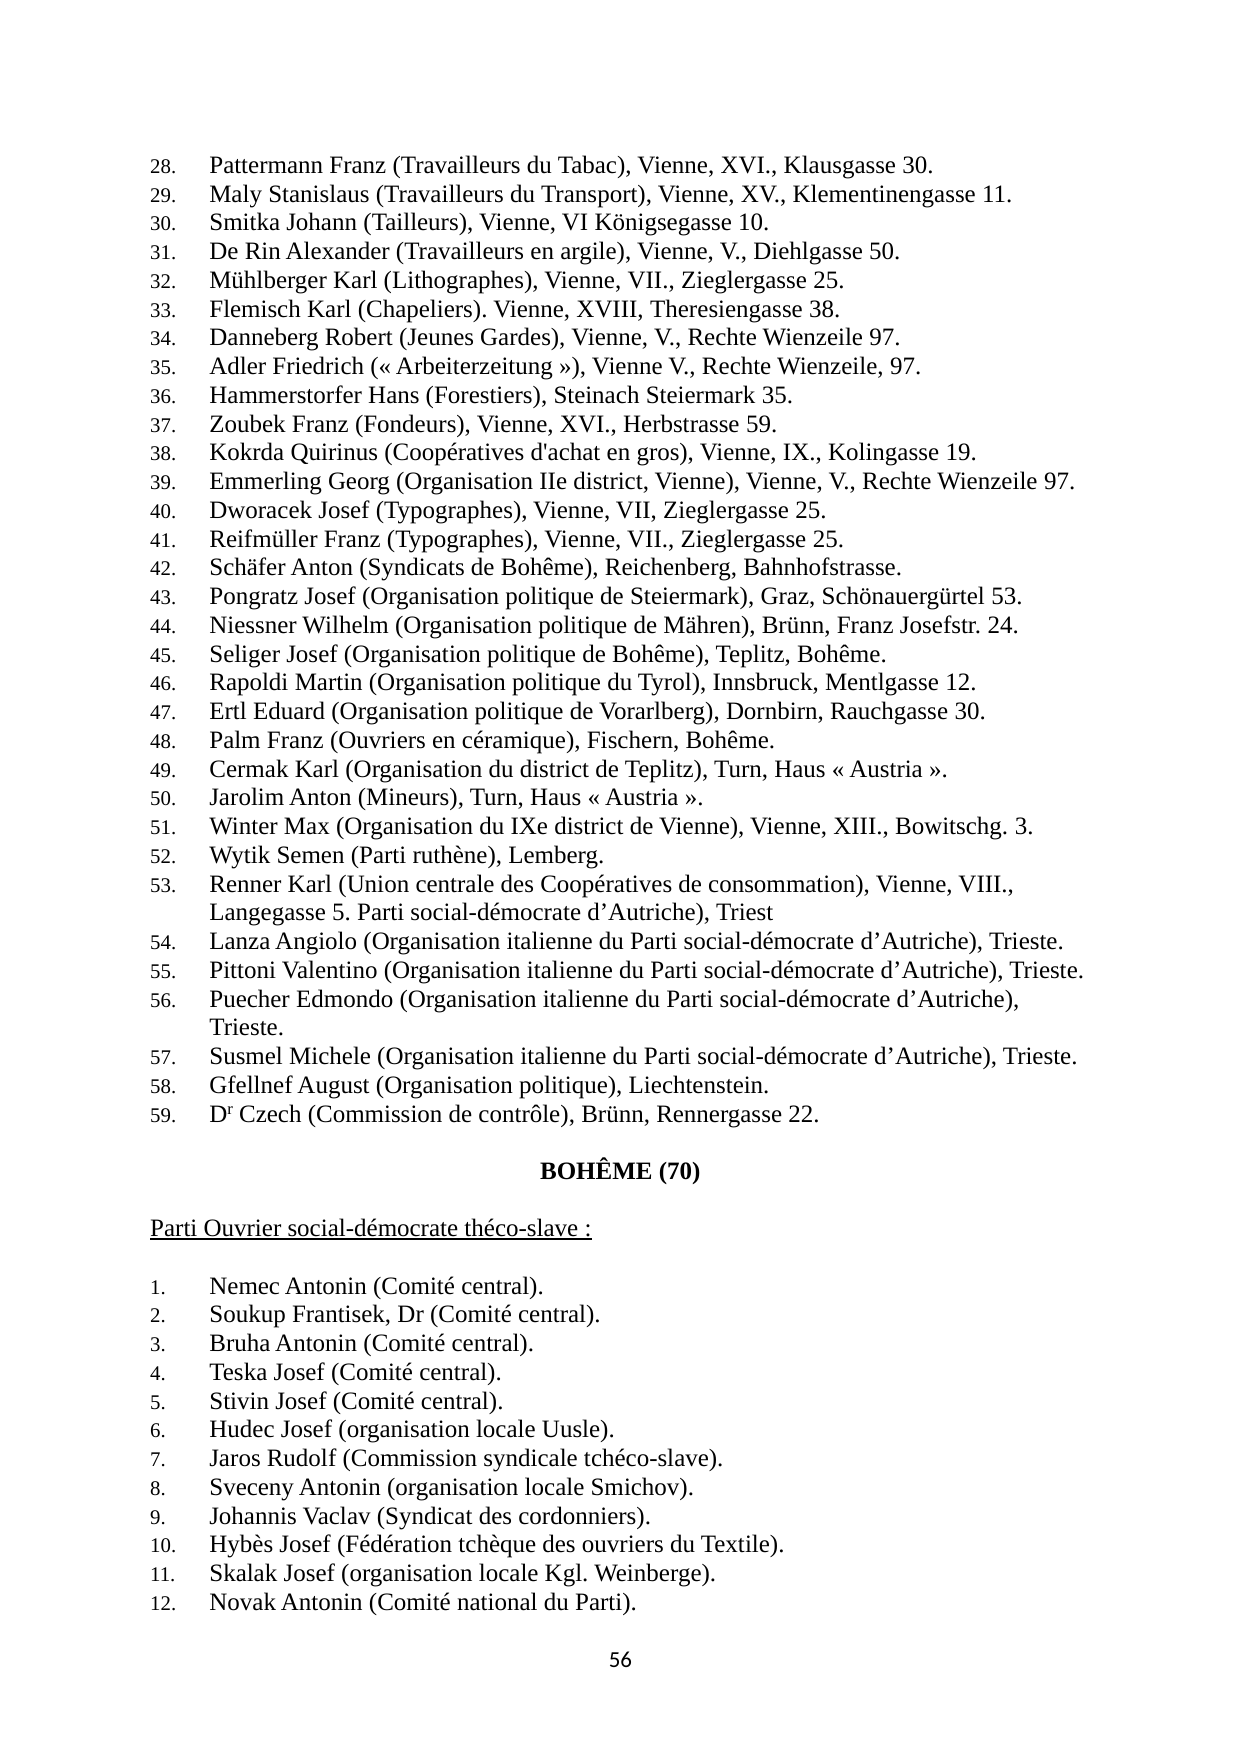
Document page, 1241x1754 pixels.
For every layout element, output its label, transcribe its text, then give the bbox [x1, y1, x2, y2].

list Skalak Josef (organisation locale Kgl. Weinberge). [150, 1558, 1090, 1587]
list Reifmüller Franz (Typographes), Vienne, VII., Zieglergasse 25. [150, 524, 1090, 552]
list Dr Czech (Commission de contrôle), Brünn, Rennergasse 22. [150, 1099, 1090, 1127]
list Bruha Antonin (Comité central). [150, 1328, 1090, 1357]
list Renner Karl (Union centrale des Coopératives de consommation), Vienne, VIII., Langegasse 5. Parti social-démocrate d’Autriche), Triest [150, 869, 1090, 926]
list Niessner Wilhelm (Organisation politique de Mähren), Brünn, Franz Josefstr. 24. [150, 610, 1090, 639]
list Adler Friedrich (« Arbeiterzeitung »), Vienne V., Rechte Wienzeile, 97. [150, 351, 1090, 380]
list Kokrda Quirinus (Coopératives d'achat en gros), Vienne, IX., Kolingasse 19. [150, 437, 1090, 466]
list Smitka Johann (Tailleurs), Vienne, VI Königsegasse 10. [150, 207, 1090, 236]
list Susmel Michele (Organisation italienne du Parti social-démocrate d’Autriche), Trieste. [150, 1041, 1090, 1070]
list Hybès Josef (Fédération tchèque des ouvriers du Textile). [150, 1529, 1090, 1558]
list Nemec Antonin (Comité central). [150, 1271, 1090, 1299]
subtitle BOHÊME (70) [150, 1156, 1090, 1184]
list Schäfer Anton (Syndicats de Bohême), Reichenberg, Bahnhofstrasse. [150, 552, 1090, 581]
list Sveceny Antonin (organisation locale Smichov). [150, 1472, 1090, 1501]
list Ertl Eduard (Organisation politique de Vorarlberg), Dornbirn, Rauchgasse 30. [150, 696, 1090, 725]
list Novak Antonin (Comité national du Parti). [150, 1587, 1090, 1616]
list Maly Stanislaus (Travailleurs du Trans­port), Vienne, XV., Klementinengasse 11. [150, 179, 1090, 207]
list Wytik Semen (Parti ruthène), Lemberg. [150, 840, 1090, 869]
list Johannis Vaclav (Syndicat des cordon­niers). [150, 1501, 1090, 1529]
list Zoubek Franz (Fondeurs), Vienne, XVI., Herbstrasse 59. [150, 409, 1090, 437]
list Gfellnef August (Organisation politique), Liechtenstein. [150, 1070, 1090, 1099]
list Lanza Angiolo (Organisation italienne du Parti social-démocrate d’Autriche), Trieste. [150, 926, 1090, 955]
list Soukup Frantisek, Dr (Comité central). [150, 1299, 1090, 1328]
list Rapoldi Martin (Organisation politique du Tyrol), Innsbruck, Mentlgasse 12. [150, 667, 1090, 696]
list Teska Josef (Comité central). [150, 1357, 1090, 1386]
list Puecher Edmondo (Organisation italienne du Parti social-démocrate d’Autriche), Trieste. [150, 984, 1090, 1041]
list Pattermann Franz (Travailleurs du Tabac), Vienne, XVI., Klausgasse 30. [150, 150, 1090, 179]
list Dworacek Josef (Typographes), Vienne, VII, Zieglergasse 25. [150, 495, 1090, 524]
list Mühlberger Karl (Lithographes), Vienne, VII., Zieglergasse 25. [150, 265, 1090, 294]
list Danneberg Robert (Jeunes Gardes), Vienne, V., Rechte Wienzeile 97. [150, 322, 1090, 351]
list Pongratz Josef (Organisation politique de Steiermark), Graz, Schönauergürtel 53. [150, 581, 1090, 610]
list Winter Max (Organisation du IXe district de Vienne), Vienne, XIII., Bowitschg. 3. [150, 811, 1090, 840]
list De Rin Alexander (Travailleurs en argile), Vienne, V., Diehlgasse 50. [150, 236, 1090, 265]
list Cermak Karl (Organisation du district de Teplitz), Turn, Haus « Austria ». [150, 754, 1090, 782]
list Seliger Josef (Organisation politique de Bohême), Teplitz, Bohême. [150, 639, 1090, 667]
list Emmerling Georg (Organisation IIe district, Vienne), Vienne, V., Rechte Wienzeile 97. [150, 466, 1090, 495]
list Jarolim Anton (Mineurs), Turn, Haus « Austria ». [150, 782, 1090, 811]
list Flemisch Karl (Chapeliers). Vienne, XVIII, Theresiengasse 38. [150, 294, 1090, 322]
list Hammerstorfer Hans (Forestiers), Steinach Steiermark 35. [150, 380, 1090, 409]
list Jaros Rudolf (Commission syndicale tchéco-slave). [150, 1443, 1090, 1472]
list Pittoni Valentino (Organisation italienne du Parti social-démocrate d’Autriche), Trieste. [150, 955, 1090, 984]
list Hudec Josef (organisation locale Uusle). [150, 1414, 1090, 1443]
list Stivin Josef (Comité central). [150, 1386, 1090, 1414]
list Palm Franz (Ouvriers en céramique), Fi­schern, Bohême. [150, 725, 1090, 754]
subtitle Parti Ouvrier social-démocrate théco-slave : [150, 1213, 1090, 1242]
